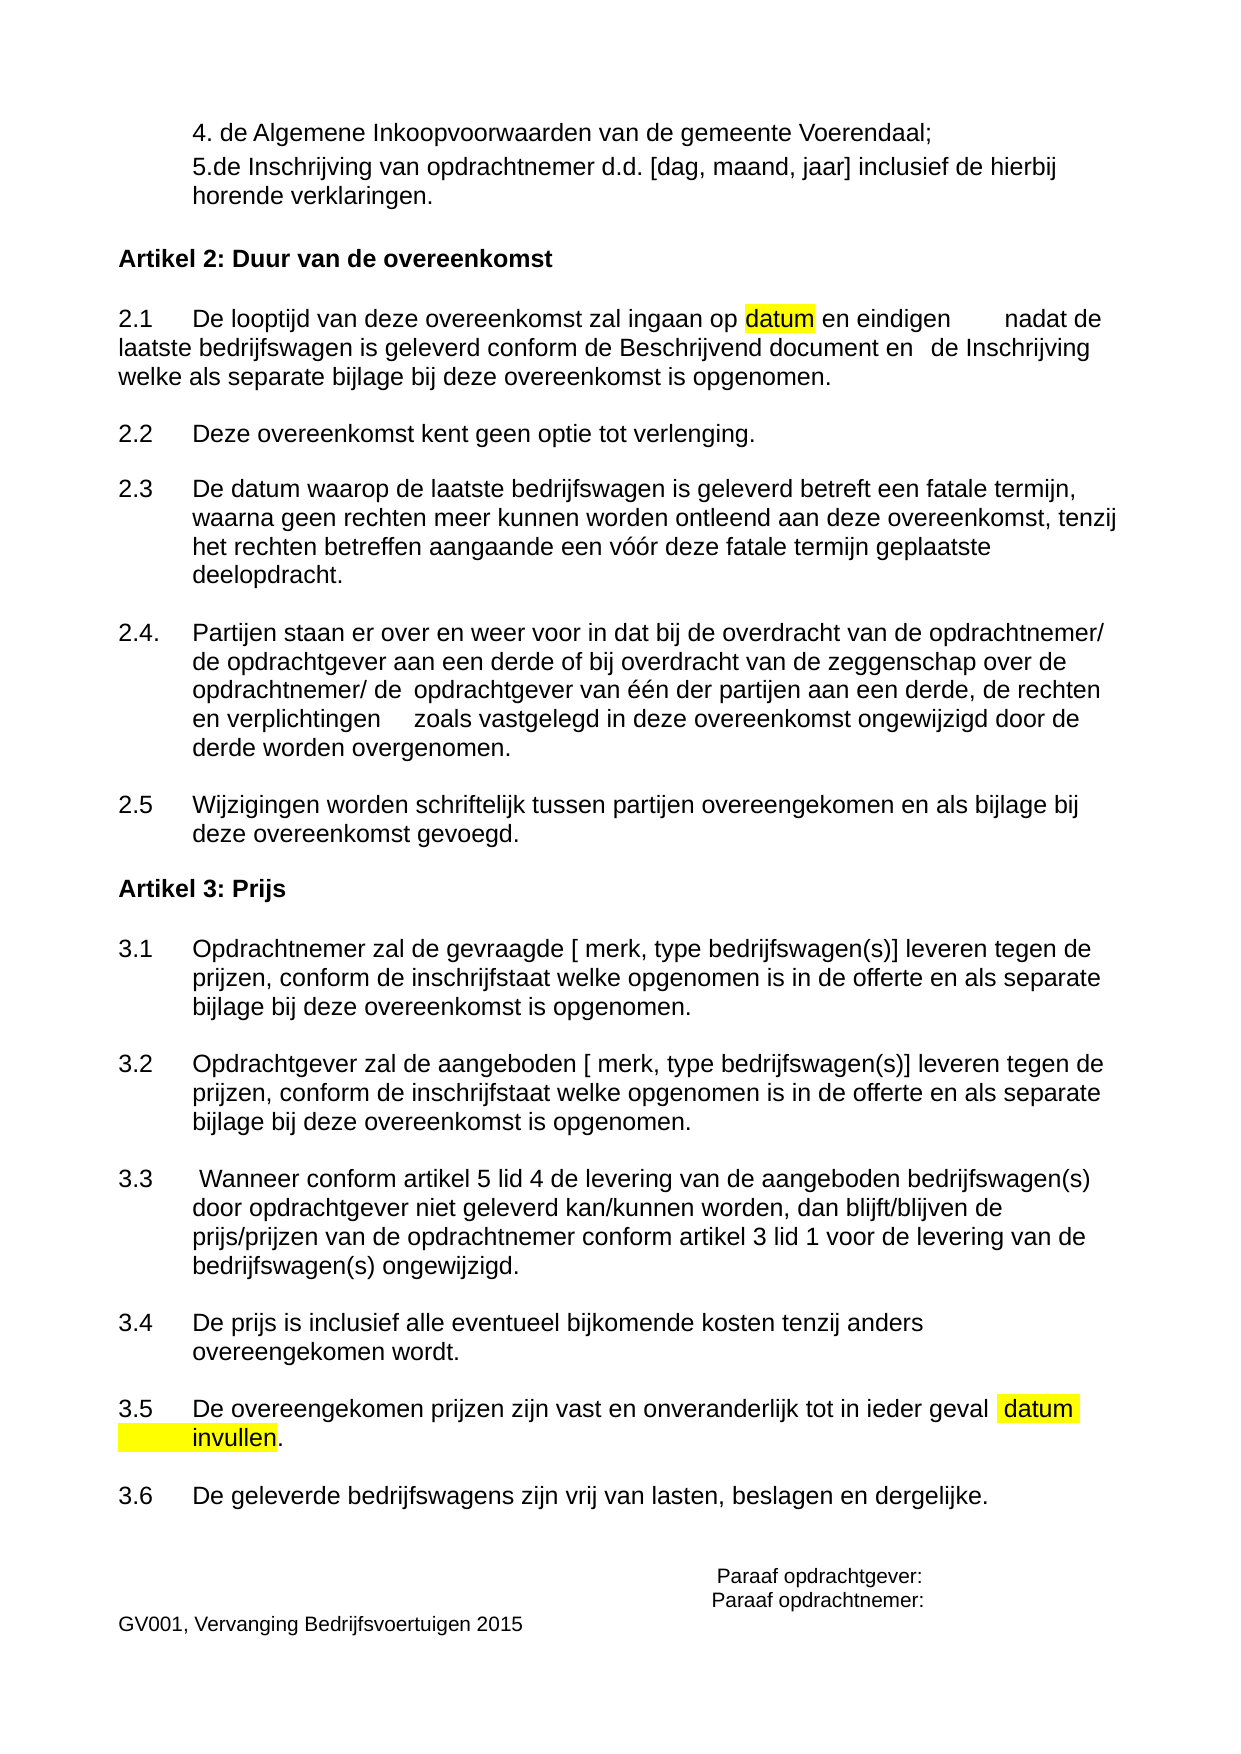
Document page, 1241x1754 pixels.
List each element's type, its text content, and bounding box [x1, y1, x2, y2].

text 2.2 Deze overeenkomst kent geen optie tot verlenging. [118, 419, 1122, 448]
text 3.3 Wanneer conform artikel 5 lid 4 de levering van de aangeboden bedrijfswagen(s) door opdrachtgever niet geleverd kan/kunnen worden, dan blijft/blijven de prijs/prijzen van de opdrachtnemer conform artikel 3 lid 1 voor de levering van de bedrijfswagen(s) ongewijzigd. [118, 1164, 1122, 1279]
text 3.4 De prijs is inclusief alle eventueel bijkomende kosten tenzij anders overeengekomen wordt. [118, 1308, 1122, 1366]
text 2.4. Partijen staan er over en weer voor in dat bij de overdracht van de opdrachtnemer/ de opdrachtgever aan een derde of bij overdracht van de zeggenschap over de opdrachtnemer/ de opdrachtgever van één der partijen aan een derde, de rechten en verplichtingen zoals vastgelegd in deze overeenkomst ongewijzigd door de derde worden overgenomen. [118, 618, 1122, 762]
text 5.de Inschrijving van opdrachtnemer d.d. [dag, maand, jaar] inclusief de hierbij horende verklaringen. [118, 152, 1122, 210]
text 3.1 Opdrachtnemer zal de gevraagde [ merk, type bedrijfswagen(s)] leveren tegen de prijzen, conform de inschrijfstaat welke opgenomen is in de offerte en als separate bijlage bij deze overeenkomst is opgenomen. [118, 934, 1122, 1021]
text Artikel 2: Duur van de overeenkomst [118, 244, 1122, 273]
list 3.6 De geleverde bedrijfswagens zijn vrij van lasten, beslagen en dergelijke. [118, 1481, 1122, 1509]
text Artikel 3: Prijs [118, 874, 1122, 903]
text 4. de Algemene Inkoopvoorwaarden van de gemeente Voerendaal; [118, 118, 1122, 147]
text 2.3 De datum waarop de laatste bedrijfswagen is geleverd betreft een fatale termijn, waarna geen rechten meer kunnen worden ontleend aan deze overeenkomst, tenzij het rechten betreffen aangaande een vóór deze fatale termijn geplaatste deelopdracht. [118, 474, 1122, 589]
text 2.5 Wijzigingen worden schriftelijk tussen partijen overeengekomen en als bijlage bij deze overeenkomst gevoegd. [118, 791, 1122, 848]
text 2.1 De looptijd van deze overeenkomst zal ingaan op datum en eindigen nadat de laatste bedrijfswagen is geleverd conform de Beschrijvend document en de Inschrijving welke als separate bijlage bij deze overeenkomst is opgenomen. [118, 304, 1122, 390]
text 3.2 Opdrachtgever zal de aangeboden [ merk, type bedrijfswagen(s)] leveren tegen de prijzen, conform de inschrijfstaat welke opgenomen is in de offerte en als separate bijlage bij deze overeenkomst is opgenomen. [118, 1049, 1122, 1136]
list 3.5 De overeengekomen prijzen zijn vast en onveranderlijk tot in ieder geval datum invullen. [118, 1394, 1122, 1452]
